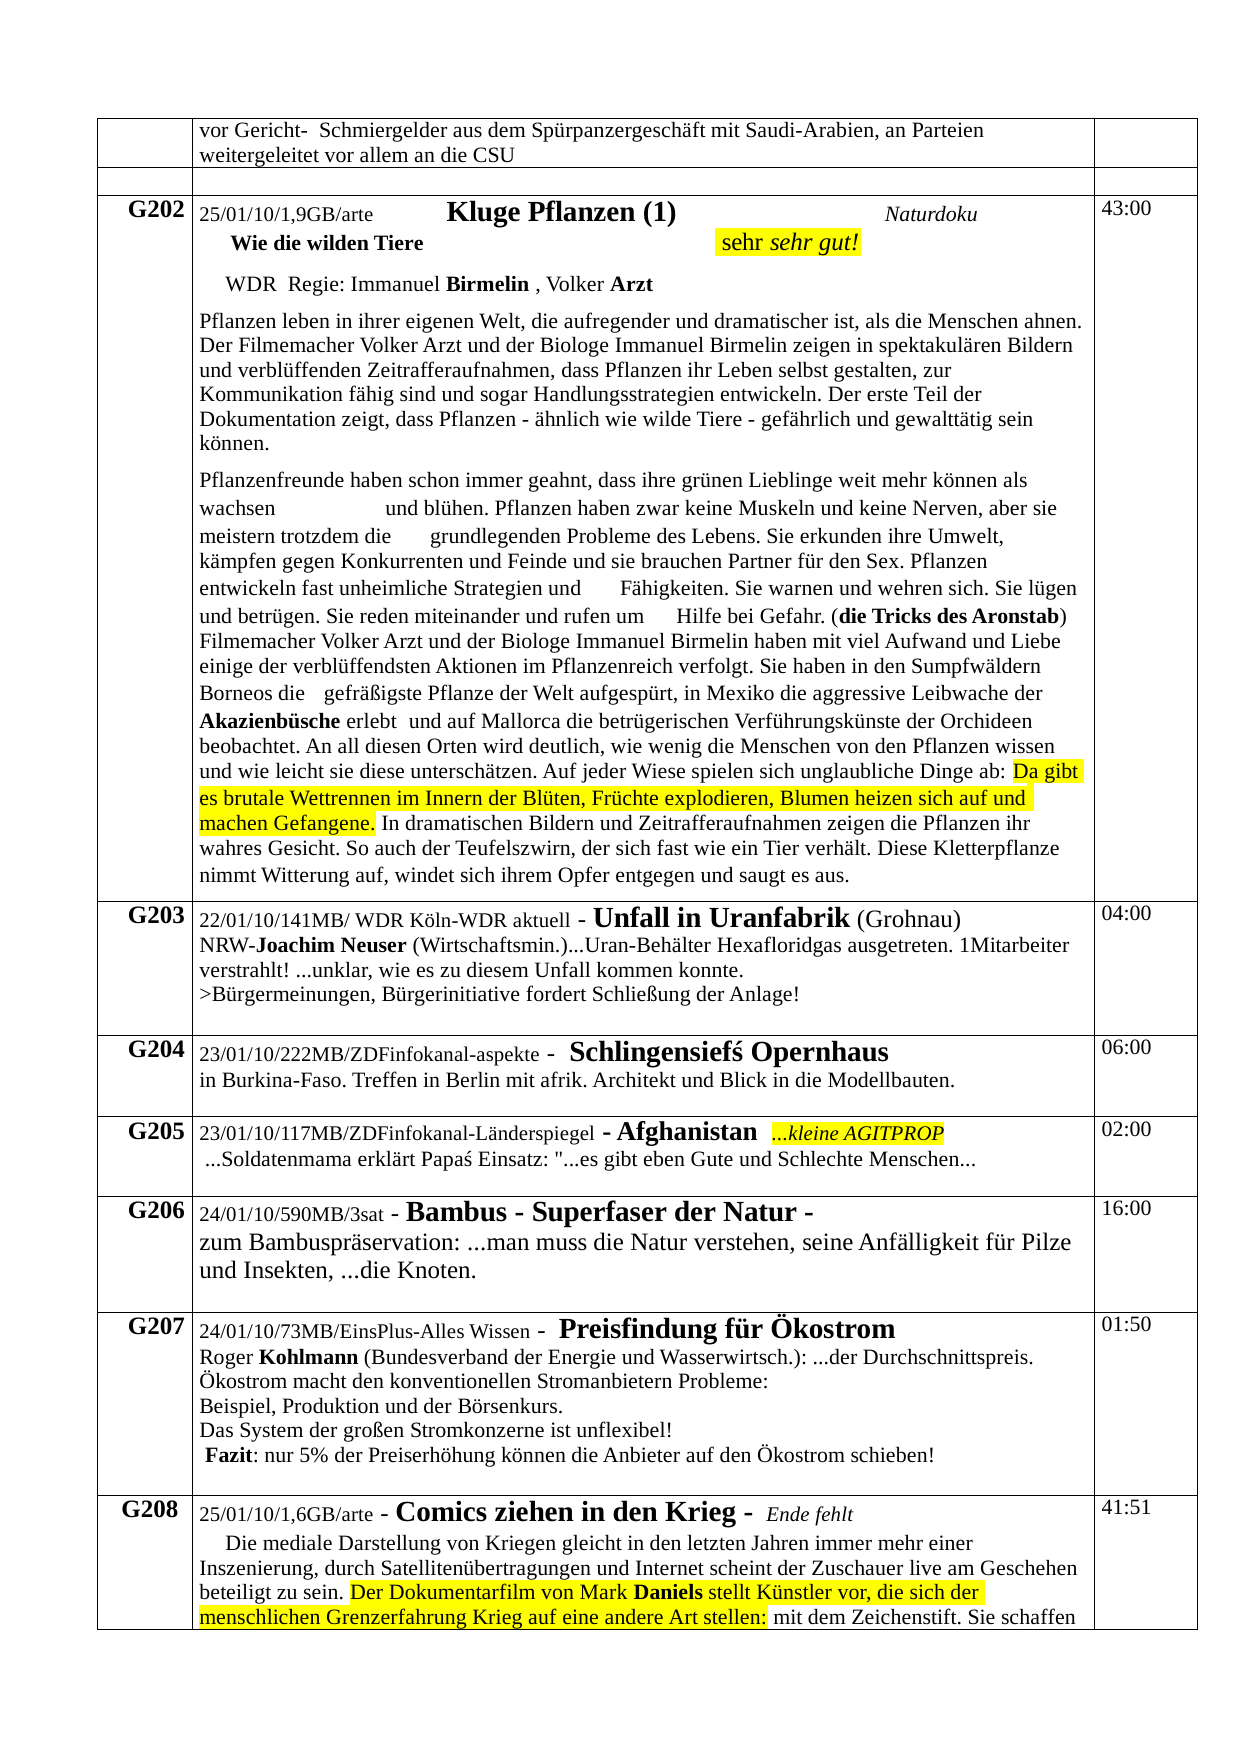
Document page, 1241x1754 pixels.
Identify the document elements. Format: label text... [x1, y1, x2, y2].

table_cell [193, 168, 1094, 195]
table_cell 23/01/10/117MB/ZDFinfokanal-Länderspiegel - Afghanistan ...kleine AGITPROP ...Soldatenmama erklärt Papaś Einsatz: "...es gibt eben Gute und Schlechte Menschen... [193, 1117, 1094, 1196]
table_cell 41:51 [1095, 1496, 1197, 1629]
table_cell G208 [98, 1496, 192, 1629]
table_cell vor Gericht- Schmiergelder aus dem Spürpanzergeschäft mit Saudi-Arabien, an Parteien weitergeleitet vor allem an die CSU [193, 119, 1094, 167]
table_cell 24/01/10/73MB/EinsPlus-Alles Wissen - Preisfindung für Ökostrom Roger Kohlmann (Bundesverband der Energie und Wasserwirtsch.): ...der Durchschnittspreis. Ökostrom macht den konventionellen Stromanbietern Probleme: Beispiel, Produktion und der Börsenkurs. Das System der großen Stromkonzerne ist unflexibel! Fazit: nur 5% der Preiserhöhung können die Anbieter auf den Ökostrom schieben! [193, 1313, 1094, 1495]
table_cell 02:00 [1095, 1117, 1197, 1196]
table_cell [98, 168, 192, 195]
table_cell 01:50 [1095, 1313, 1197, 1495]
table_cell [1095, 119, 1197, 167]
table_cell 23/01/10/222MB/ZDFinfokanal-aspekte - Schlingensiefś Opernhaus in Burkina-Faso. Treffen in Berlin mit afrik. Architekt und Blick in die Modellbauten. [193, 1036, 1094, 1116]
table_cell G206 [98, 1197, 192, 1312]
table_cell 43:00 [1095, 196, 1197, 901]
table_cell 16:00 [1095, 1197, 1197, 1312]
table_cell G203 [98, 902, 192, 1035]
table_cell G207 [98, 1313, 192, 1495]
table_cell [98, 119, 192, 167]
table_cell 25/01/10/1,9GB/arte Kluge Pflanzen (1) Naturdoku Wie die wilden Tiere sehr sehr gut! WDR Regie: Immanuel Birmelin , Volker Arzt Pflanzen leben in ihrer eigenen Welt, die aufregender und dramatischer ist, als die Menschen ahnen. Der Filmemacher Volker Arzt und der Biologe Immanuel Birmelin zeigen in spektakulären Bildern und verblüffenden Zeitrafferaufnahmen, dass Pflanzen ihr Leben selbst gestalten, zur Kommunikation fähig sind und sogar Handlungsstrategien entwickeln. Der erste Teil der Dokumentation zeigt, dass Pflanzen - ähnlich wie wilde Tiere - gefährlich und gewalttätig sein können. Pflanzenfreunde haben schon immer geahnt, dass ihre grünen Lieblinge weit mehr können als wachsen und blühen. Pflanzen haben zwar keine Muskeln und keine Nerven, aber sie meistern trotzdem die grundlegenden Probleme des Lebens. Sie erkunden ihre Umwelt, kämpfen gegen Konkurrenten und Feinde und sie brauchen Partner für den Sex. Pflanzen entwickeln fast unheimliche Strategien und Fähigkeiten. Sie warnen und wehren sich. Sie lügen und betrügen. Sie reden miteinander und rufen um Hilfe bei Gefahr. (die Tricks des Aronstab) Filmemacher Volker Arzt und der Biologe Immanuel Birmelin haben mit viel Aufwand und Liebe einige der verblüffendsten Aktionen im Pflanzenreich verfolgt. Sie haben in den Sumpfwäldern Borneos die gefräßigste Pflanze der Welt aufgespürt, in Mexiko die aggressive Leibwache der Akazienbüsche erlebt und auf Mallorca die betrügerischen Verführungskünste der Orchideen beobachtet. An all diesen Orten wird deutlich, wie wenig die Menschen von den Pflanzen wissen und wie leicht sie diese unterschätzen. Auf jeder Wiese spielen sich unglaubliche Dinge ab: Da gibt es brutale Wettrennen im Innern der Blüten, Früchte explodieren, Blumen heizen sich auf und machen Gefangene. In dramatischen Bildern und Zeitrafferaufnahmen zeigen die Pflanzen ihr wahres Gesicht. So auch der Teufelszwirn, der sich fast wie ein Tier verhält. Diese Kletterpflanze nimmt Witterung auf, windet sich ihrem Opfer entgegen und saugt es aus. [193, 196, 1094, 901]
table_cell 25/01/10/1,6GB/arte - Comics ziehen in den Krieg - Ende fehlt Die mediale Darstellung von Kriegen gleicht in den letzten Jahren immer mehr einer Inszenierung, durch Satellitenübertragungen und Internet scheint der Zuschauer live am Geschehen beteiligt zu sein. Der Dokumentarfilm von Mark Daniels stellt Künstler vor, die sich der menschlichen Grenzerfahrung Krieg auf eine andere Art stellen: mit dem Zeichenstift. Sie schaffen [193, 1496, 1094, 1629]
table_cell 22/01/10/141MB/ WDR Köln-WDR aktuell - Unfall in Uranfabrik (Grohnau) NRW-Joachim Neuser (Wirtschaftsmin.)...Uran-Behälter Hexafloridgas ausgetreten. 1Mitarbeiter verstrahlt! ...unklar, wie es zu diesem Unfall kommen konnte. >Bürgermeinungen, Bürgerinitiative fordert Schließung der Anlage! [193, 902, 1094, 1035]
table_cell G204 [98, 1036, 192, 1116]
table_cell 04:00 [1095, 902, 1197, 1035]
table_cell G202 [98, 196, 192, 901]
table_cell 24/01/10/590MB/3sat - Bambus - Superfaser der Natur - zum Bambuspräservation: ...man muss die Natur verstehen, seine Anfälligkeit für Pilze und Insekten, ...die Knoten. [193, 1197, 1094, 1312]
table_cell G205 [98, 1117, 192, 1196]
table_cell 06:00 [1095, 1036, 1197, 1116]
table_cell [1095, 168, 1197, 195]
